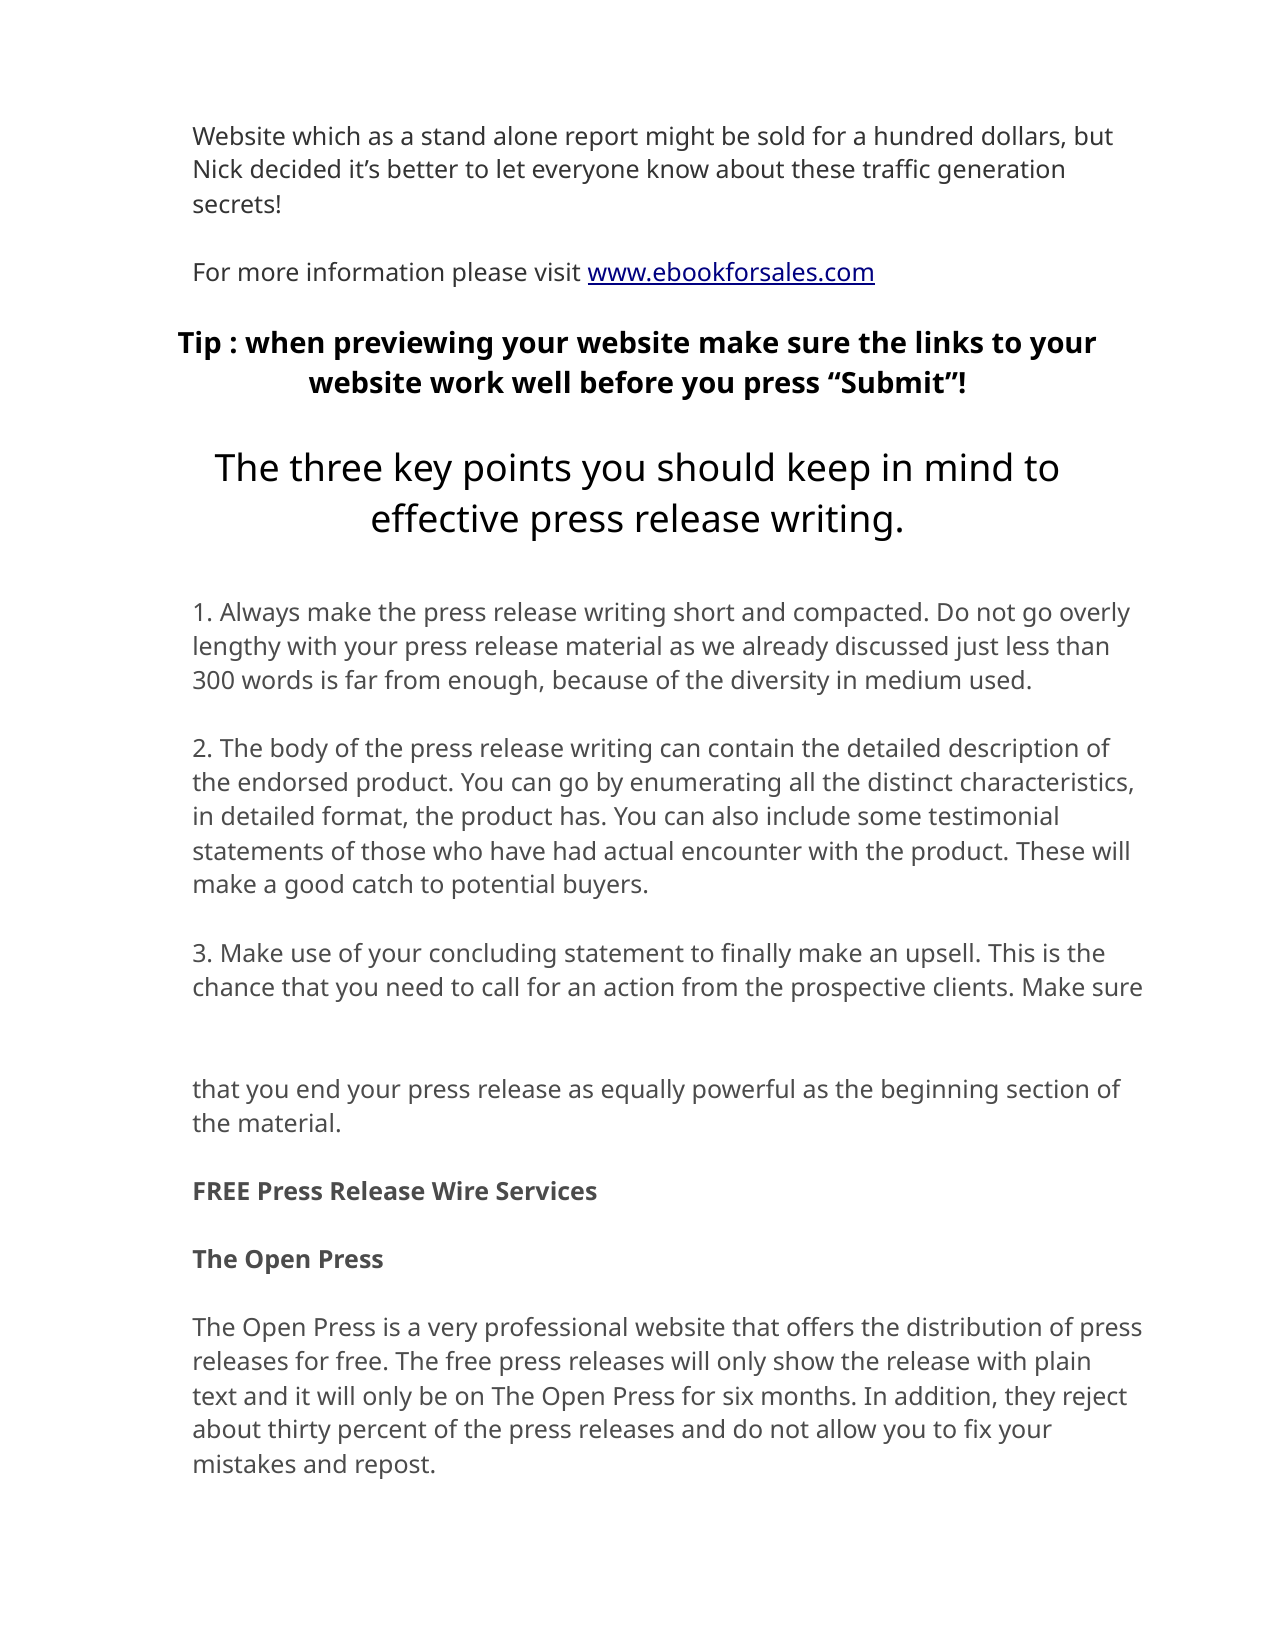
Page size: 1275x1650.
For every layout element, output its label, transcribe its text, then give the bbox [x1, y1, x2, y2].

text statements of those who have had actual encounter with the product. These will [192, 833, 1157, 867]
text that you end your press release as equally powerful as the beginning section of [192, 1072, 1157, 1106]
text make a good catch to potential buyers. [192, 867, 1157, 901]
text website work well before you press “Submit”! [118, 362, 1157, 402]
text The Open Press is a very professional website that offers the distribution of press [192, 1310, 1157, 1344]
text For more information please visit www.ebookforsales.com [192, 254, 1157, 288]
text 2. The body of the press release writing can contain the detailed description of [192, 731, 1157, 765]
text effective press release writing. [118, 493, 1157, 544]
text the endorsed product. You can go by enumerating all the distinct characteristics, [192, 765, 1157, 799]
text The Open Press [192, 1242, 1157, 1276]
text mistakes and repost. [192, 1446, 1157, 1480]
text the material. [192, 1106, 1157, 1140]
text lengthy with your press release material as we already discussed just less than [192, 629, 1157, 663]
text Website which as a stand alone report might be sold for a hundred dollars, but [192, 118, 1157, 152]
text FREE Press Release Wire Services [192, 1174, 1157, 1208]
text Tip : when previewing your website make sure the links to your [118, 322, 1157, 362]
text Nick decided it’s better to let everyone know about these traffic generation [192, 152, 1157, 186]
text 1. Always make the press release writing short and compacted. Do not go overly [192, 595, 1157, 629]
text chance that you need to call for an action from the prospective clients. Make sure [192, 969, 1157, 1003]
text The three key points you should keep in mind to [118, 442, 1157, 493]
text releases for free. The free press releases will only show the release with plain [192, 1344, 1157, 1378]
text secrets! [192, 186, 1157, 220]
text 300 words is far from enough, because of the diversity in medium used. [192, 663, 1157, 697]
text about thirty percent of the press releases and do not allow you to fix your [192, 1412, 1157, 1446]
text in detailed format, the product has. You can also include some testimonial [192, 799, 1157, 833]
text 3. Make use of your concluding statement to finally make an upsell. This is the [192, 935, 1157, 969]
text text and it will only be on The Open Press for six months. In addition, they reject [192, 1378, 1157, 1412]
